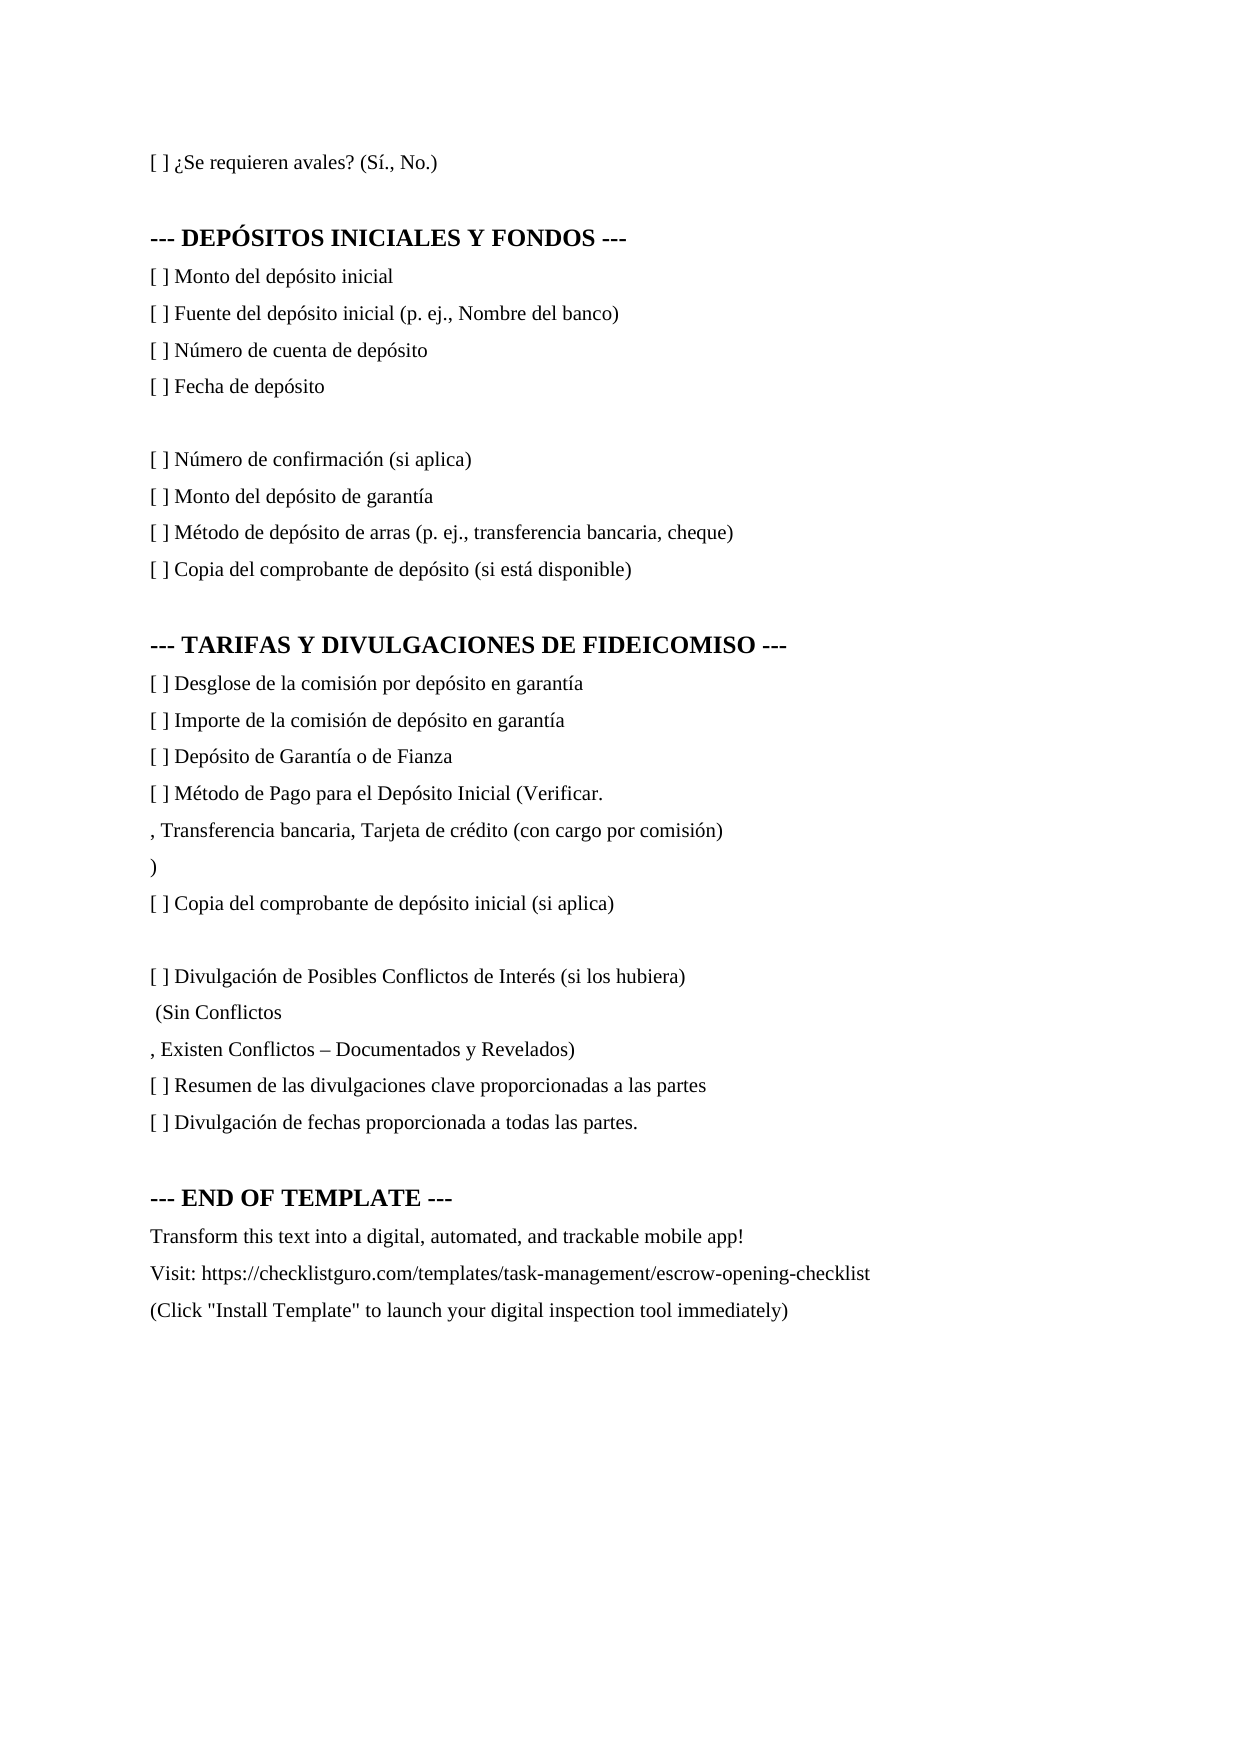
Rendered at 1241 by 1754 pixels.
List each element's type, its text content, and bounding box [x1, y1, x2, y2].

text [ ] Método de depósito de arras (p. ej., transferencia bancaria, cheque) [150, 520, 1090, 544]
text [ ] Copia del comprobante de depósito (si está disponible) [150, 557, 1090, 581]
text [ ] Número de confirmación (si aplica) [150, 447, 1090, 471]
text [ ] Desglose de la comisión por depósito en garantía [150, 671, 1090, 695]
text [ ] Copia del comprobante de depósito inicial (si aplica) [150, 891, 1090, 915]
text [ ] ¿Se requieren avales? (Sí., No.) [150, 150, 1090, 174]
text , Transferencia bancaria, Tarjeta de crédito (con cargo por comisión) [150, 817, 1090, 842]
text --- DEPÓSITOS INICIALES Y FONDOS --- [150, 223, 1090, 252]
text , Existen Conflictos – Documentados y Revelados) [150, 1037, 1090, 1061]
text [ ] Resumen de las divulgaciones clave proporcionadas a las partes [150, 1073, 1090, 1097]
text [ ] Monto del depósito inicial [150, 264, 1090, 288]
text --- TARIFAS Y DIVULGACIONES DE FIDEICOMISO --- [150, 630, 1090, 659]
text [ ] Monto del depósito de garantía [150, 484, 1090, 508]
text [ ] Fecha de depósito [150, 374, 1090, 398]
text [ ] Número de cuenta de depósito [150, 337, 1090, 362]
text [ ] Método de Pago para el Depósito Inicial (Verificar. [150, 781, 1090, 805]
text [ ] Divulgación de fechas proporcionada a todas las partes. [150, 1110, 1090, 1134]
text ) [150, 854, 1090, 878]
text (Click "Install Template" to launch your digital inspection tool immediately) [150, 1297, 1090, 1322]
text Visit: https://checklistguro.com/templates/task-management/escrow-opening-checklist [150, 1261, 1090, 1285]
text [ ] Depósito de Garantía o de Fianza [150, 744, 1090, 768]
text [ ] Fuente del depósito inicial (p. ej., Nombre del banco) [150, 301, 1090, 325]
text (Sin Conflictos [150, 1000, 1090, 1024]
text [ ] Importe de la comisión de depósito en garantía [150, 708, 1090, 732]
text Transform this text into a digital, automated, and trackable mobile app! [150, 1224, 1090, 1248]
text --- END OF TEMPLATE --- [150, 1183, 1090, 1212]
text [ ] Divulgación de Posibles Conflictos de Interés (si los hubiera) [150, 964, 1090, 988]
